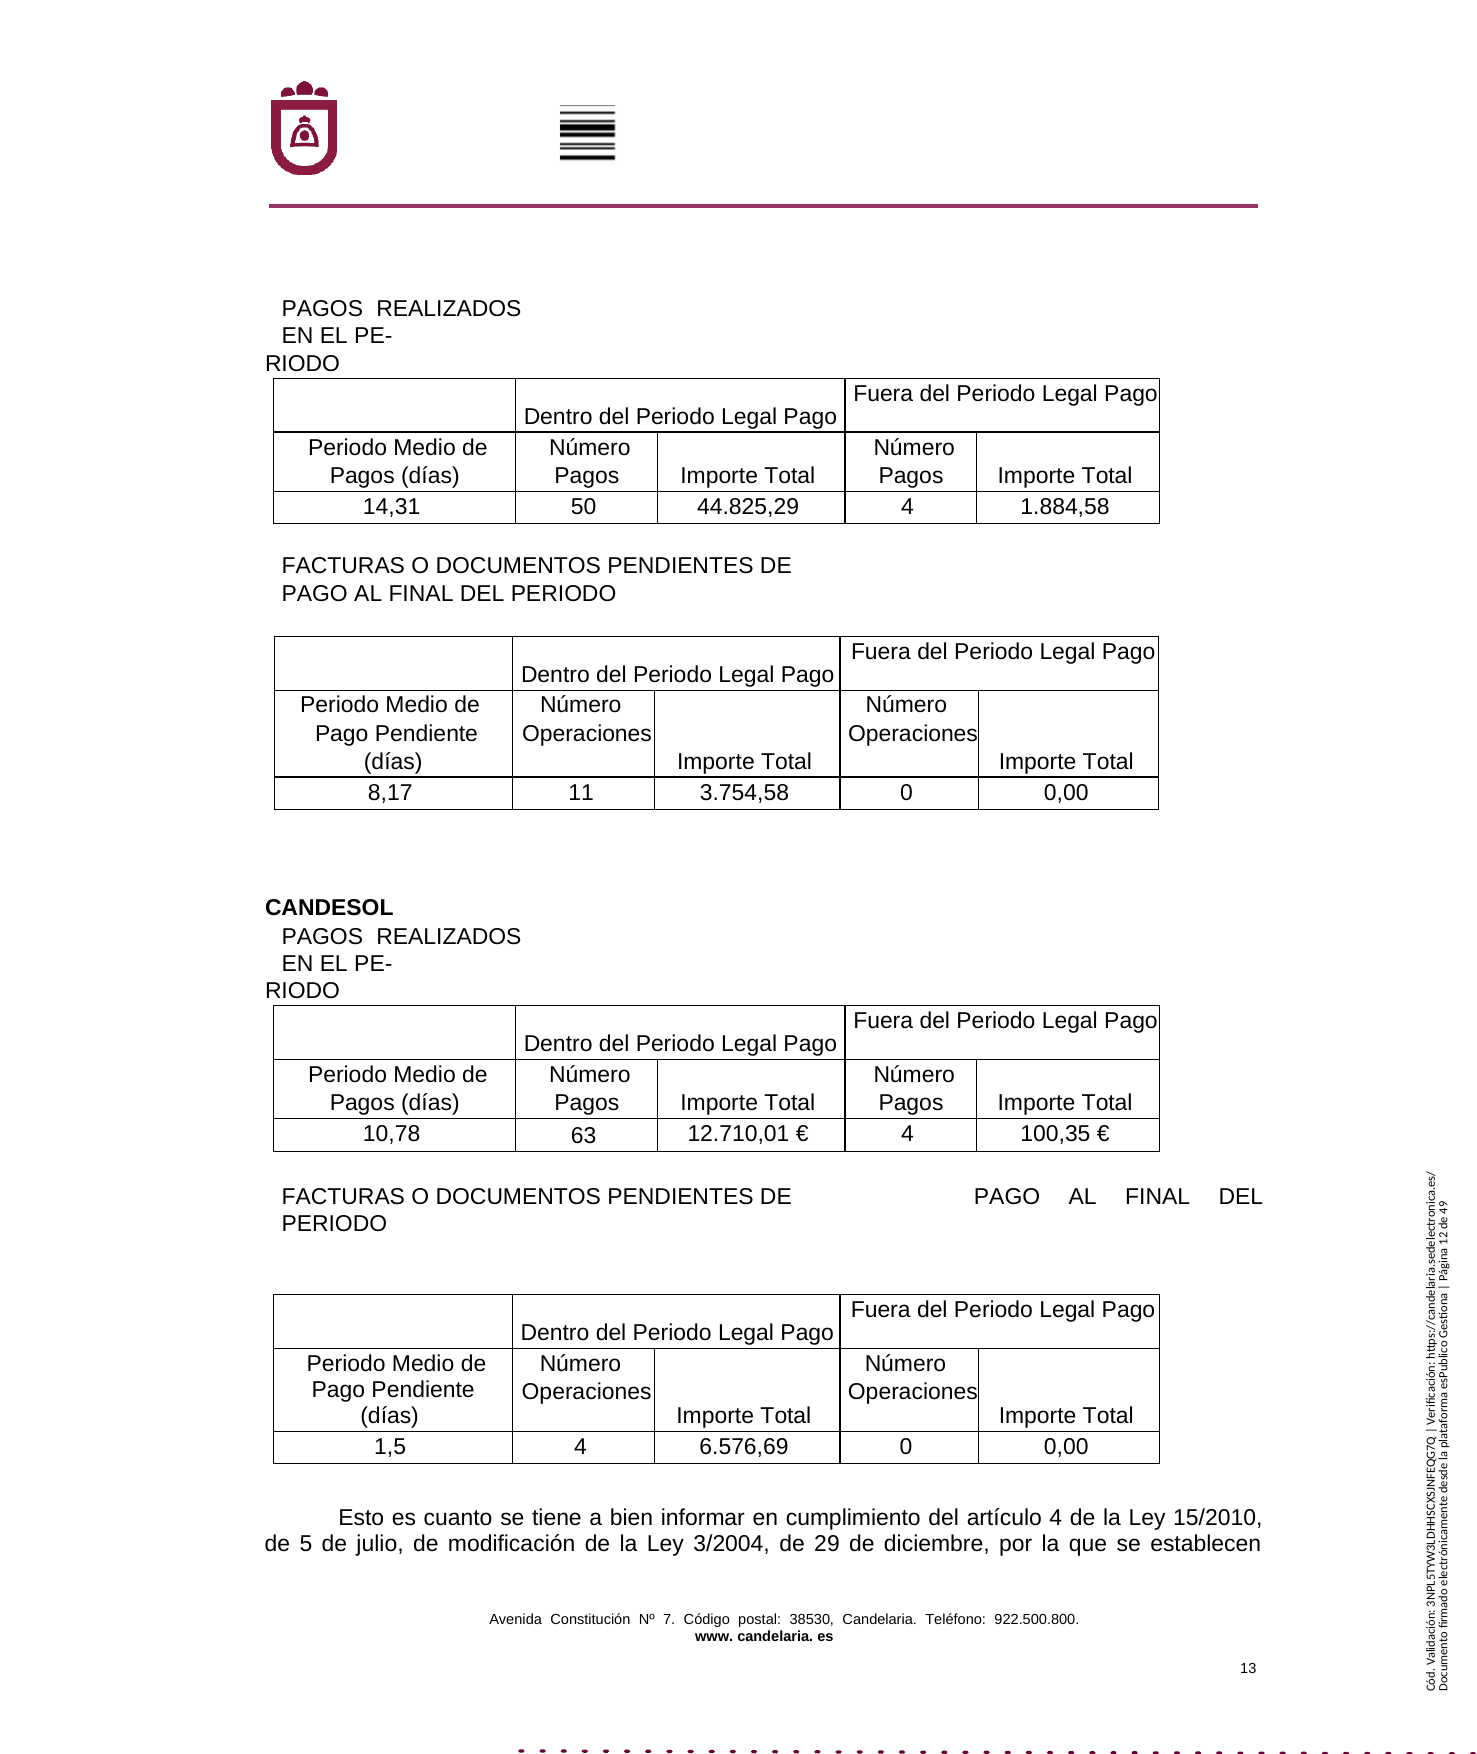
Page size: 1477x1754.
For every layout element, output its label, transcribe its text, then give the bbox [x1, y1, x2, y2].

table_cell 0 [841, 1432, 978, 1463]
table_cell Importe Total [658, 1060, 844, 1118]
table_cell 11 [513, 778, 654, 808]
table_header Dentro del Periodo Legal Pago [516, 379, 844, 431]
text PAGO AL FINAL DEL PERIODO [281, 580, 1263, 606]
table_cell 44.825,29 [658, 492, 844, 523]
table_cell Importe Total [979, 691, 1158, 776]
table_cell Periodo Medio de Pagos (días) [274, 1060, 515, 1118]
table_header Fuera del Periodo Legal Pago [841, 637, 1158, 689]
table_header Fuera del Periodo Legal Pago [846, 1006, 1159, 1059]
table_header Fuera del Periodo Legal Pago [846, 379, 1159, 431]
table_cell Número Operaciones [841, 691, 978, 776]
table_cell Número Operaciones [513, 1349, 654, 1431]
table_header Dentro del Periodo Legal Pago [513, 1295, 839, 1348]
table_cell Número Pagos [846, 1060, 976, 1118]
table_cell 4 [513, 1432, 654, 1463]
table_cell 0,00 [979, 1432, 1159, 1463]
table_cell 3.754,58 [655, 778, 839, 808]
table_cell 0 [841, 778, 978, 808]
table_header [275, 637, 512, 689]
table_header [274, 1295, 512, 1348]
table_header Dentro del Periodo Legal Pago [513, 637, 839, 689]
table_cell 4 [846, 1119, 976, 1151]
table_cell Número Operaciones [841, 1349, 978, 1431]
table_cell Número Operaciones [513, 691, 654, 776]
table_cell 1,5 [274, 1432, 512, 1463]
table_cell Número Pagos [516, 1060, 657, 1118]
table_cell Importe Total [979, 1349, 1159, 1431]
table_cell Número Pagos [846, 433, 976, 491]
text CANDESOL [265, 894, 1269, 920]
text RIODO [265, 977, 1269, 1004]
table_cell Importe Total [977, 1060, 1159, 1118]
table_cell Importe Total [655, 691, 839, 776]
table_cell 10,78 [274, 1119, 515, 1151]
table_cell Número Pagos [516, 433, 657, 491]
table_header Fuera del Periodo Legal Pago [841, 1295, 1159, 1348]
table_cell 1.884,58 [977, 492, 1159, 523]
table_cell Periodo Medio de Pago Pendiente (días) [275, 691, 512, 776]
table_cell 8,17 [275, 778, 512, 808]
text Esto es cuanto se tiene a bien informar en cumplimiento del artículo 4 de la Ley 15/2010, de 5 de julio, de modificación de la Ley 3/2004, de 29 de diciembre, por la que se establecen [264, 1503, 1263, 1557]
table_header [274, 379, 515, 431]
table_cell 63 [516, 1119, 657, 1151]
table_cell 4 [846, 492, 976, 523]
text FACTURAS O DOCUMENTOS PENDIENTES DE PAGO AL FINAL DEL PERIODO [281, 1183, 1263, 1236]
table_cell 100,35 € [977, 1119, 1159, 1151]
table_cell 6.576,69 [655, 1432, 839, 1463]
table_cell Periodo Medio de Pagos (días) [274, 433, 515, 491]
text PAGOS REALIZADOS EN EL PE- [281, 295, 521, 348]
table_cell 12.710,01 € [658, 1119, 844, 1151]
table_cell Importe Total [977, 433, 1159, 491]
table_cell 14,31 [274, 492, 515, 523]
table_cell Periodo Medio de Pago Pendiente (días) [274, 1349, 512, 1431]
table_header Dentro del Periodo Legal Pago [516, 1006, 844, 1059]
text RIODO [265, 350, 1269, 376]
table_cell Importe Total [658, 433, 844, 491]
text FACTURAS O DOCUMENTOS PENDIENTES DE [281, 552, 1263, 578]
table_cell Importe Total [655, 1349, 839, 1431]
table_cell 50 [516, 492, 657, 523]
table_header [274, 1006, 515, 1059]
table_cell 0,00 [979, 778, 1158, 808]
text PAGOS REALIZADOS EN EL PE- [281, 923, 521, 976]
